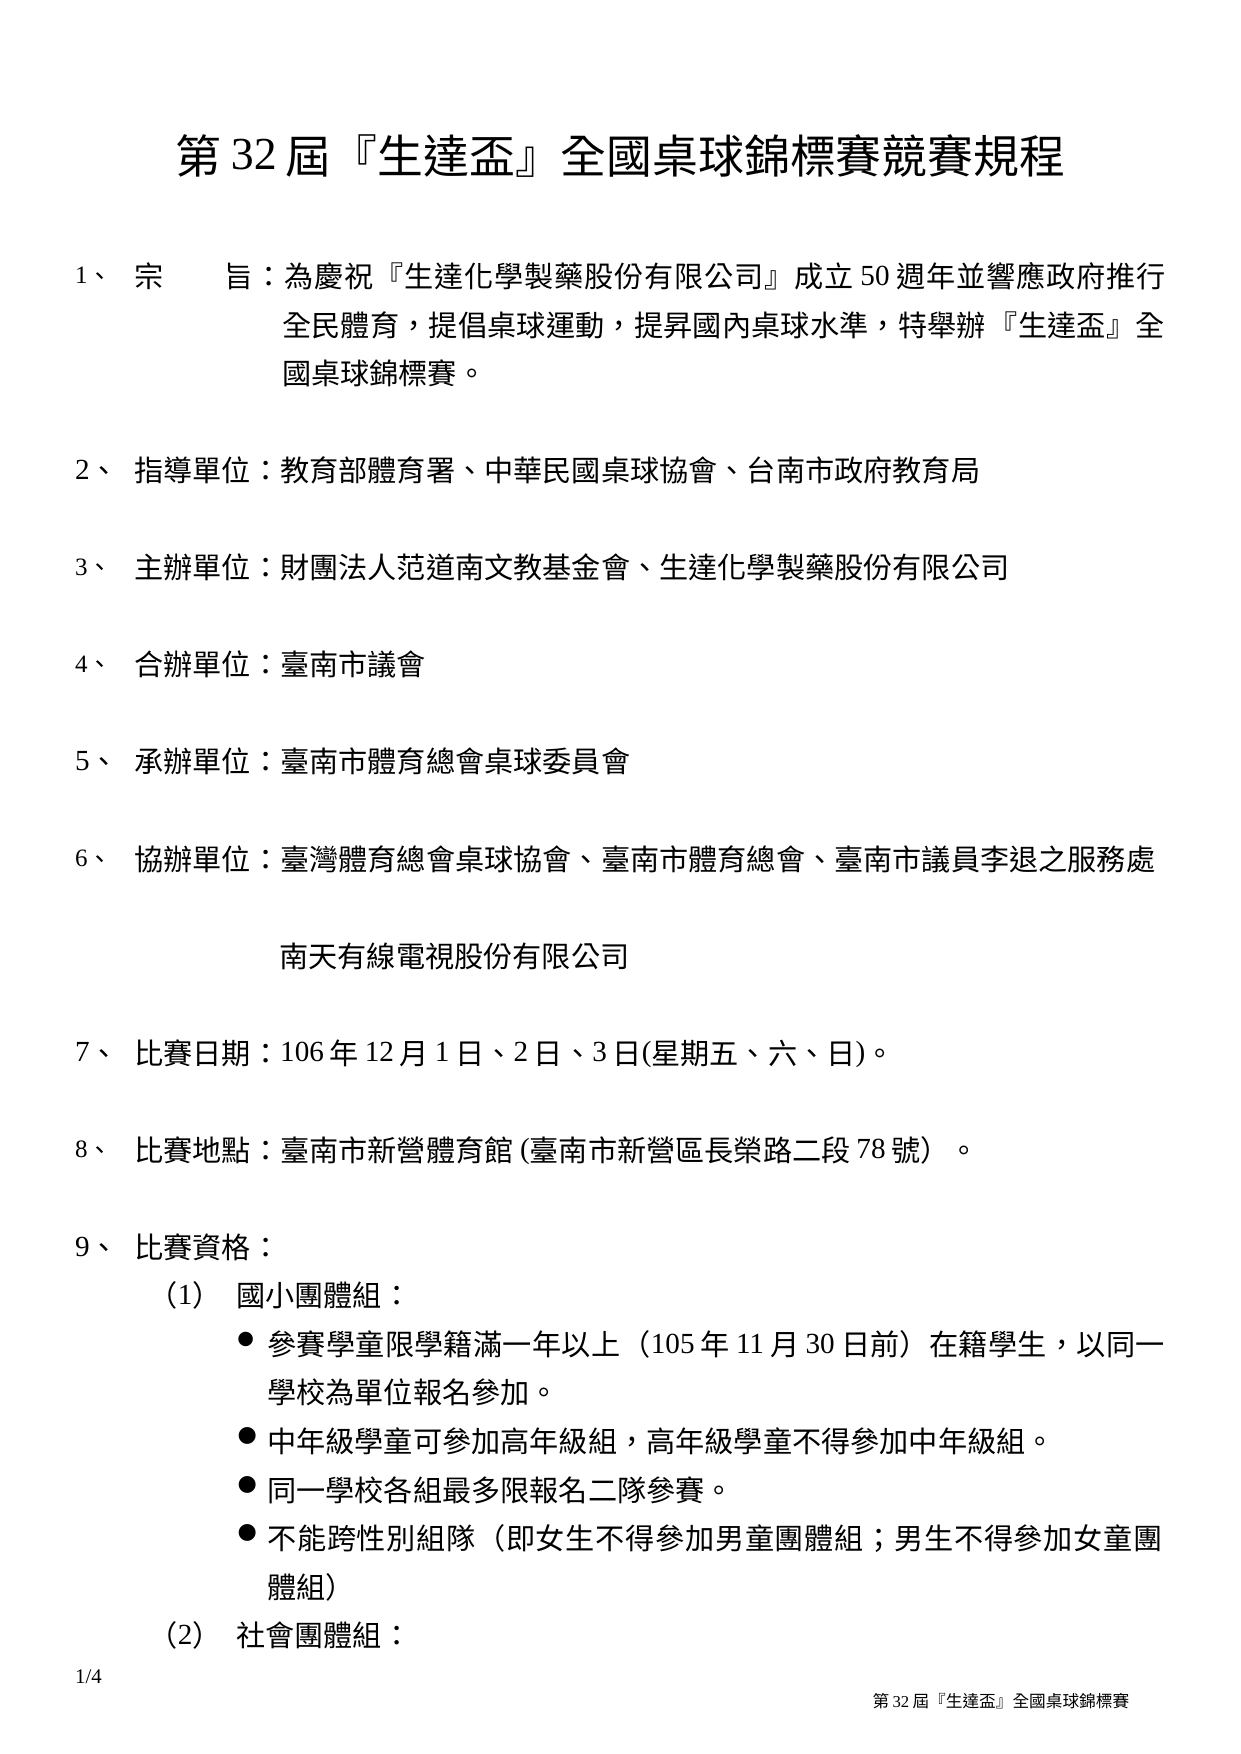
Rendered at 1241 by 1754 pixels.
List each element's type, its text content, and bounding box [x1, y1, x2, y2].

list 不能跨性別組隊（即女生不得參加男童團體組；男生不得參加女童團體組） [236, 1501, 1165, 1598]
list 宗 旨：為慶祝『生達化學製藥股份有限公司』成立50週年並響應政府推行全民體育，提倡桌球運動，提昇國內桌球水準，特舉辦『生達盃』全國桌球錦標賽。 [75, 239, 1165, 384]
list 參賽學童限學籍滿一年以上（105年11月30日前）在籍學生，以同一學校為單位報名參加。 [236, 1307, 1165, 1404]
list 同一學校各組最多限報名二隊參賽。 [236, 1452, 1165, 1501]
list 中年級學童可參加高年級組，高年級學童不得參加中年級組。 [236, 1404, 1165, 1452]
list 指導單位：教育部體育署、中華民國桌球協會、台南市政府教育局 [75, 433, 1165, 481]
list 協辦單位：臺灣體育總會桌球協會、臺南市體育總會、臺南市議員李退之服務處 [75, 821, 1165, 870]
text 第32屆『生達盃』全國桌球錦標賽競賽規程 [75, 93, 1165, 190]
list 比賽地點：臺南市新營體育館 (臺南市新營區長榮路二段78號）。 [75, 1112, 1165, 1161]
list 社會團體組： [148, 1598, 1165, 1646]
list 比賽日期：106年12月1日、2日、3日(星期五、六、日)。 [75, 1015, 1165, 1064]
list 比賽資格： [75, 1209, 1165, 1258]
list 國小團體組： [148, 1258, 1165, 1307]
list 南天有線電視股份有限公司 [279, 918, 1165, 967]
list 主辦單位：財團法人范道南文教基金會、生達化學製藥股份有限公司 [75, 530, 1165, 578]
list 承辦單位：臺南市體育總會桌球委員會 [75, 724, 1165, 773]
list 合辦單位：臺南市議會 [75, 627, 1165, 676]
